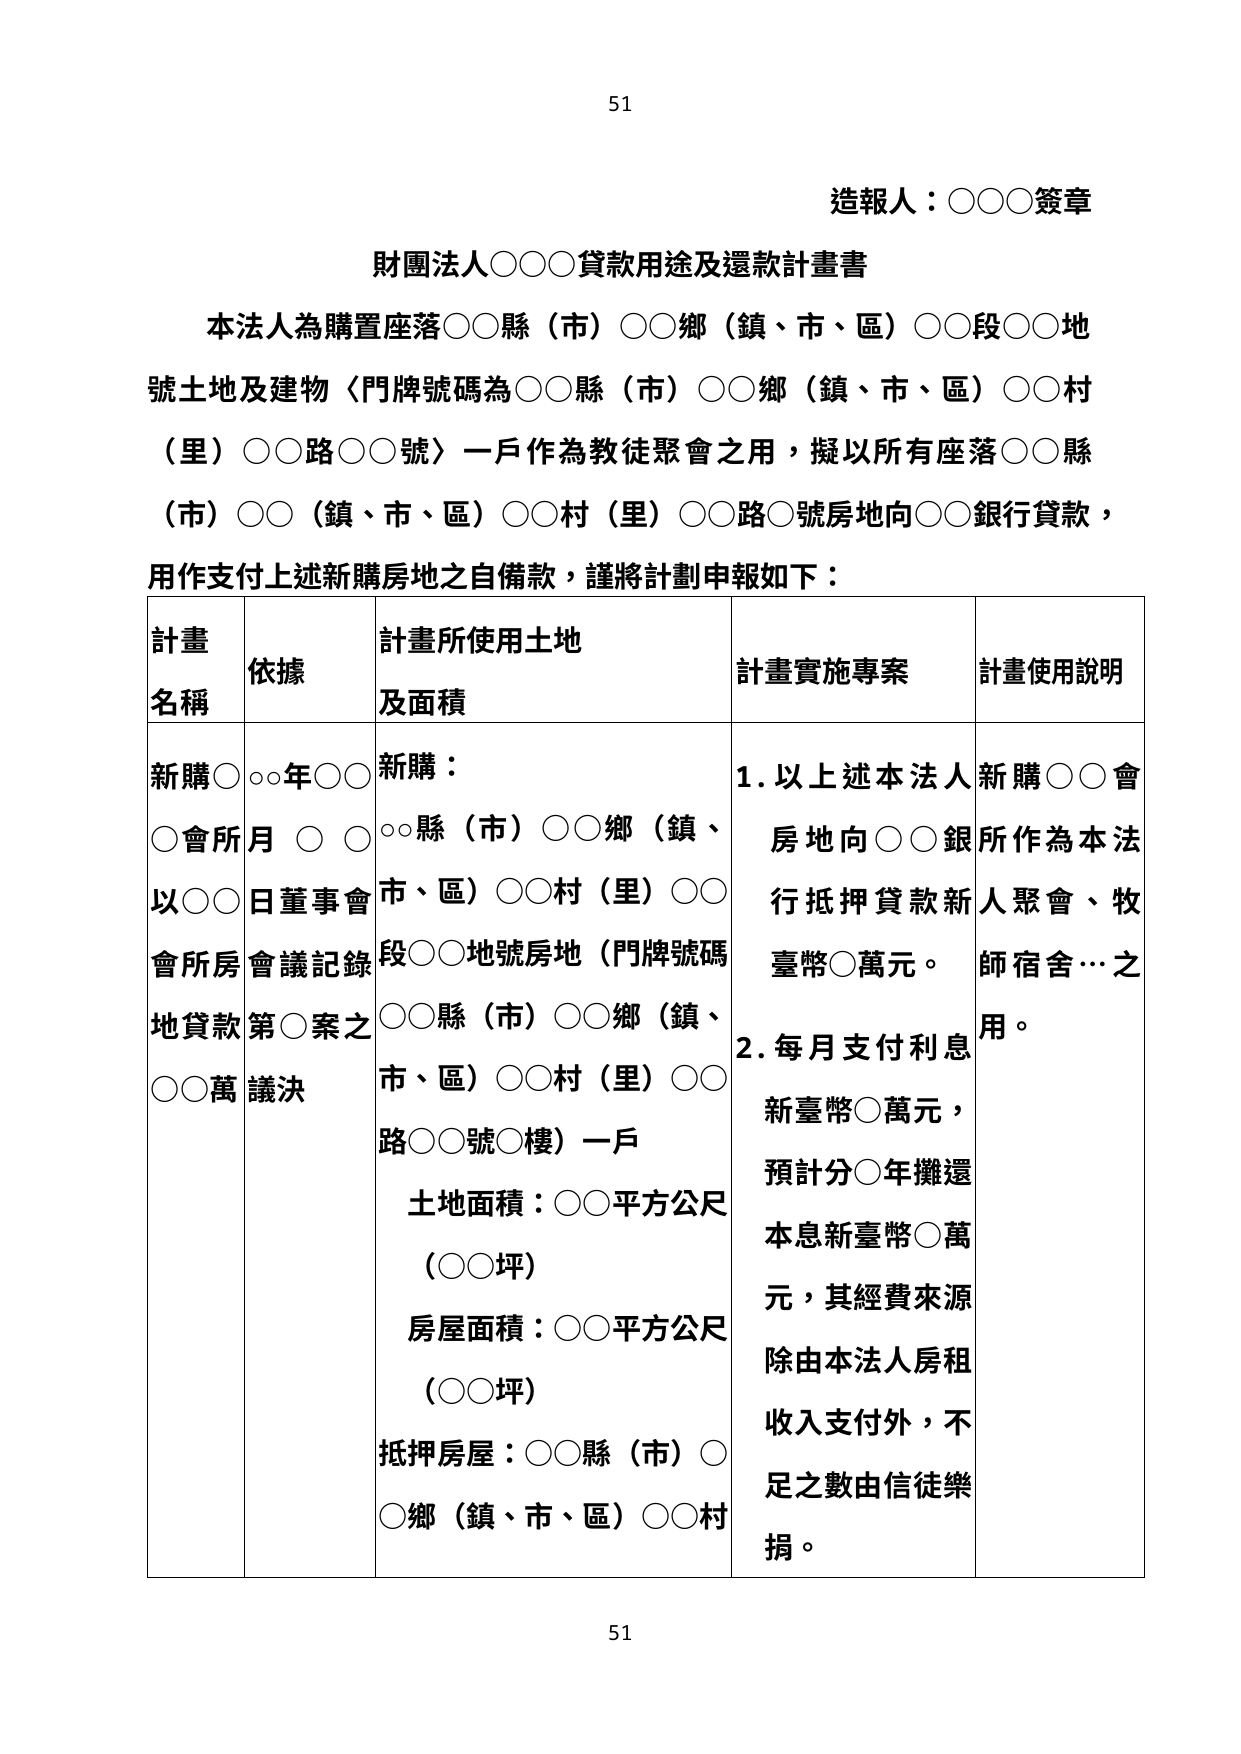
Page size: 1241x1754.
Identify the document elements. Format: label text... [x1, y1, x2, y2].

table_cell 新購： ○○縣（市）○○鄉（鎮、市、區）○○村（里）○○段○○地號房地（門牌號碼○○縣（市）○○鄉（鎮、市、區）○○村（里）○○路○○號○樓）一戶 土地面積：○○平方公尺（○○坪） 房屋面積：○○平方公尺（○○坪） 抵押房屋：○○縣（市）○○鄉（鎮、市、區）○○村 [376, 723, 731, 1577]
table_header 依據 [245, 597, 375, 722]
table_cell 1.以上述本法人房地向○○銀行抵押貸款新臺幣○萬元。 2.每月支付利息新臺幣○萬元，預計分○年攤還本息新臺幣○萬元，其經費來源除由本法人房租收入支付外，不足之數由信徒樂捐。 [732, 723, 975, 1577]
table_cell 新購○○會所作為本法人聚會、牧師宿舍…之用。 [976, 723, 1144, 1577]
table_cell ○○年○○月○○ 日董事會會議記錄第○案之議決 [245, 723, 375, 1577]
text 財團法人○○○貸款用途及還款計畫書 [373, 221, 1092, 283]
table_cell 新購○○會所以○○ 會所房地貸款 ○○萬 [148, 723, 244, 1577]
table_header 計畫 名稱 [148, 597, 244, 722]
text 造報人：○○○簽章 [148, 158, 1092, 221]
text 本法人為購置座落○○縣（市）○○鄉（鎮、市、區）○○段○○地號土地及建物〈門牌號碼為○○縣（市）○○鄉（鎮、市、區）○○村（里）○○路○○號〉一戶作為教徒聚會之用，擬以所有座落○○縣（市）○○（鎮、市、區）○○村（里）○○路○號房地向○○銀行貸款，用作支付上述新購房地之自備款，謹將計劃申報如下： [148, 283, 1092, 596]
table_header 計畫實施專案 [732, 597, 975, 722]
table_header 計畫所使用土地 及面積 [376, 597, 731, 722]
table_header 計畫使用說明 [976, 597, 1144, 722]
